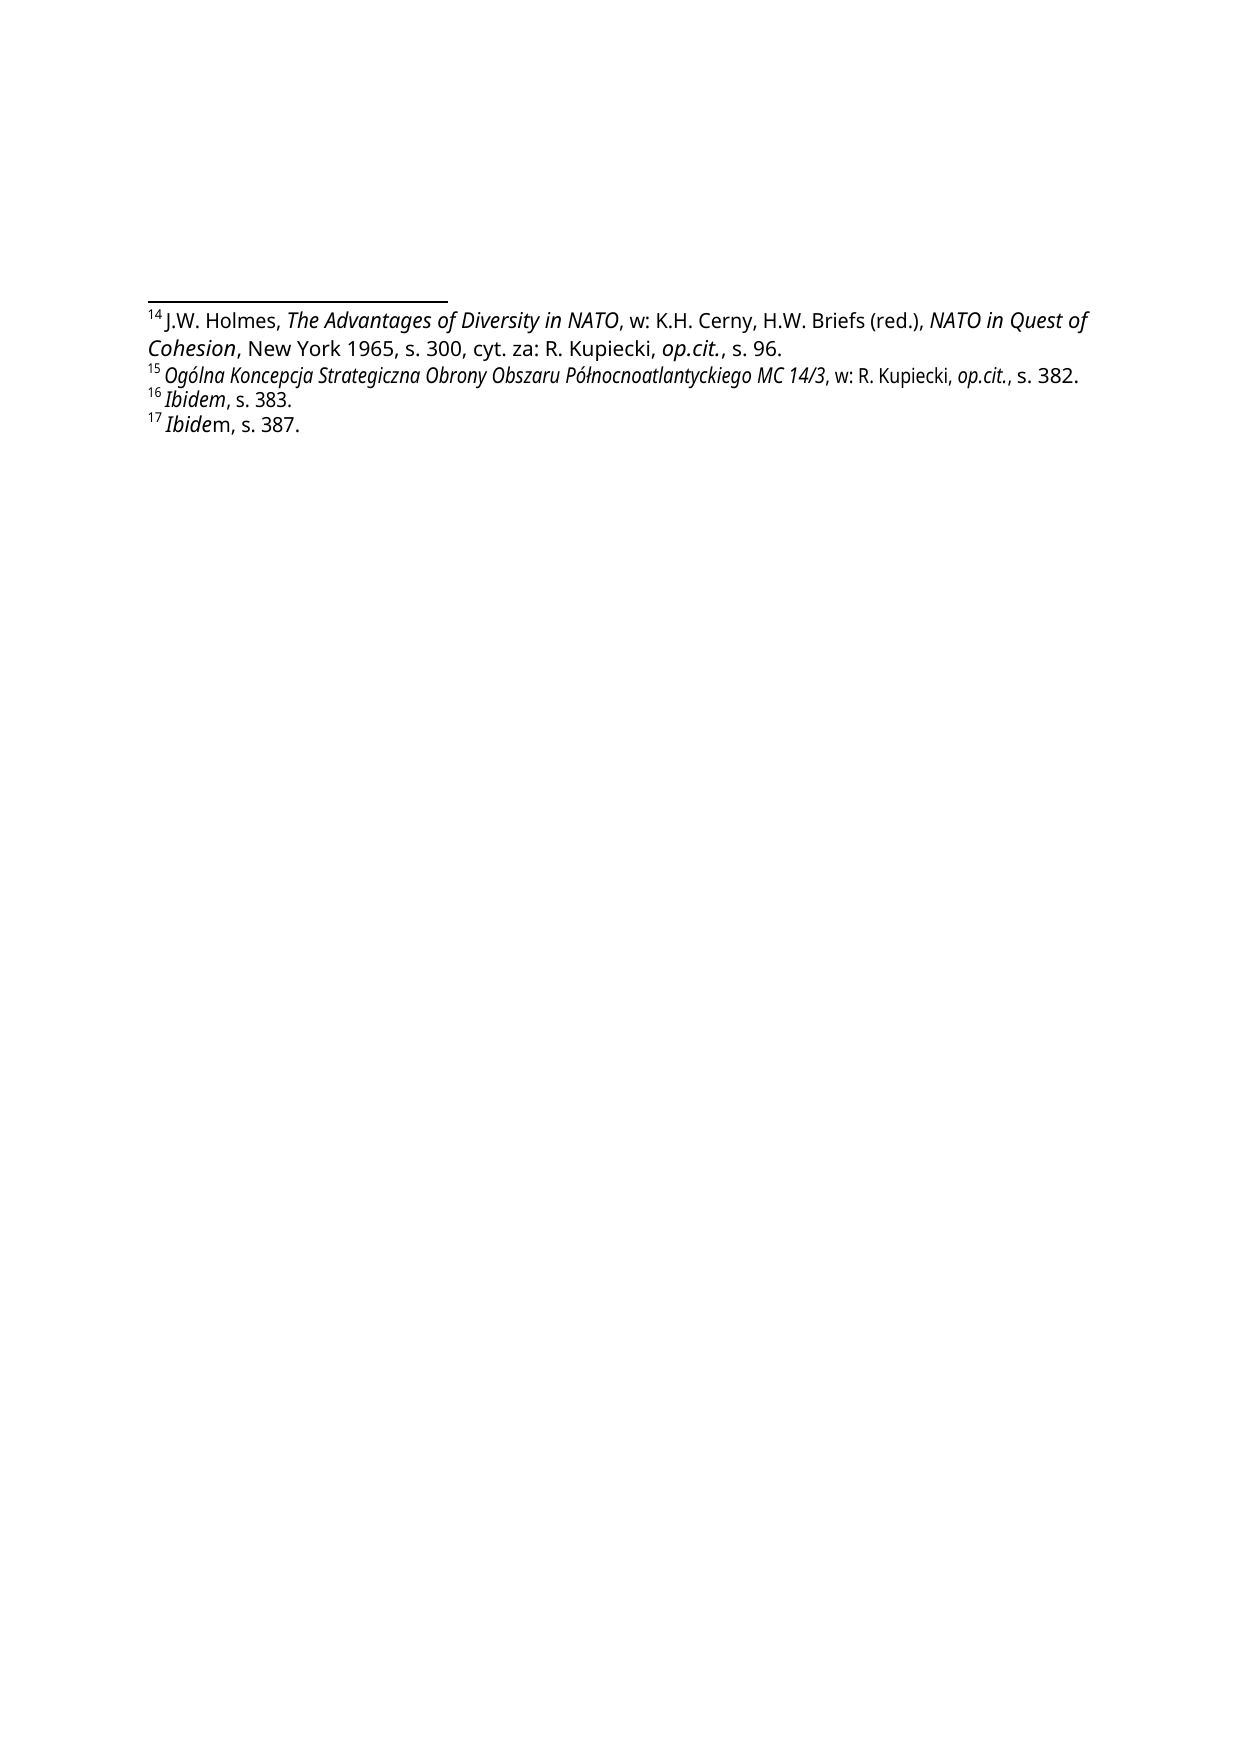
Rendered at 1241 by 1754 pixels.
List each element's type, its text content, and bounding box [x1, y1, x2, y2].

text 17 Ibidem, s. 387. [147, 412, 1105, 438]
text 16 Ibidem, s. 383. [147, 388, 1105, 412]
text 15 Ogólna Koncepcja Strategiczna Obrony Obszaru Północnoatlantyckiego MC 14/3, w: R. Kupiecki, op.cit., s. 382. [147, 363, 1093, 388]
text 14 J.W. Holmes, The Advantages of Diversity in NATO, w: K.H. Cerny, H.W. Briefs (red.), NATO in Quest of Cohesion, New York 1965, s. 300, cyt. za: R. Kupiecki, op.cit., s. 96. [147, 306, 1105, 362]
